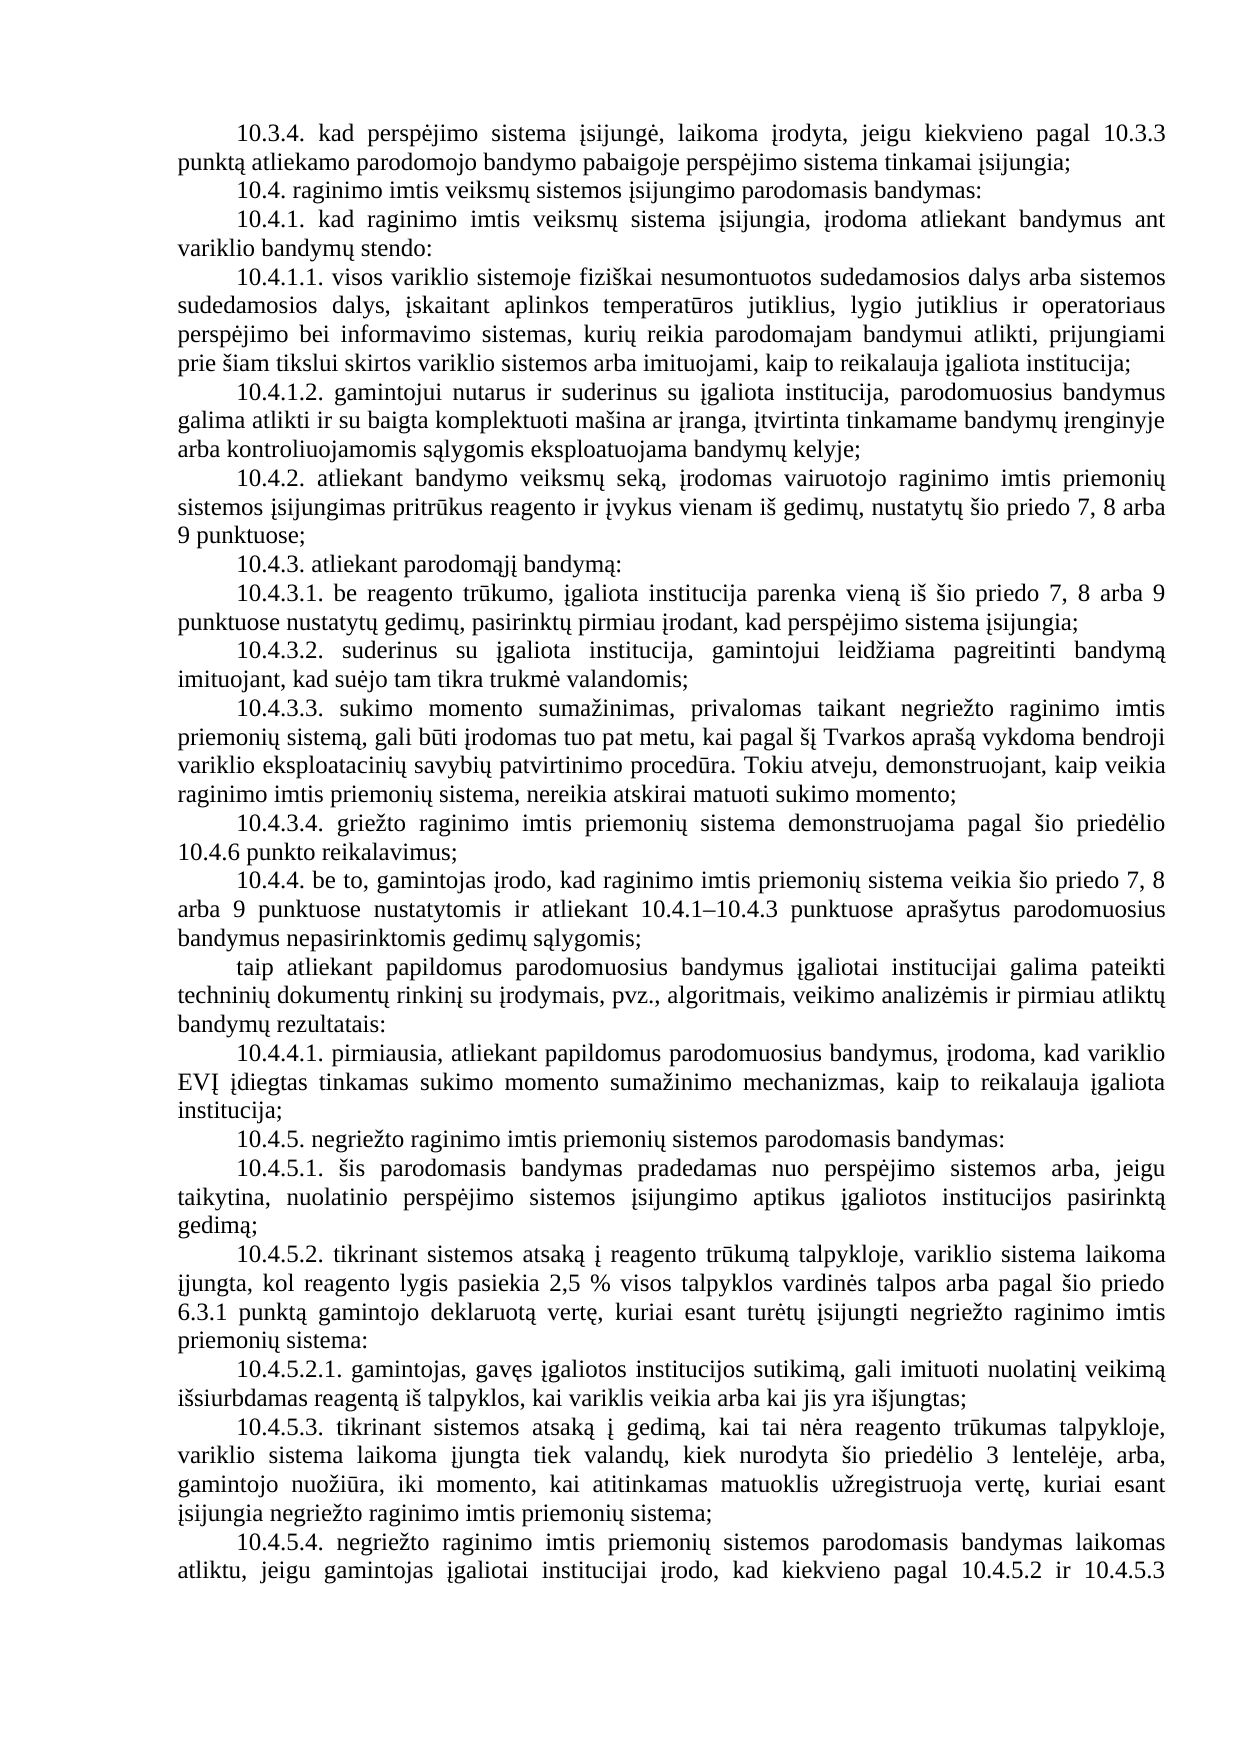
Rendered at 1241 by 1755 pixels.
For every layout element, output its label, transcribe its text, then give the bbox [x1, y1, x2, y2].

text 10.4.4.1. pirmiausia, atliekant papildomus parodomuosius bandymus, įrodoma, kad variklio EVĮ įdiegtas tinkamas sukimo momento sumažinimo mechanizmas, kaip to reikalauja įgaliota institucija; [177, 1038, 1166, 1124]
text taip atliekant papildomus parodomuosius bandymus įgaliotai institucijai galima pateikti techninių dokumentų rinkinį su įrodymais, pvz., algoritmais, veikimo analizėmis ir pirmiau atliktų bandymų rezultatais: [177, 952, 1166, 1038]
text 10.4.5.3. tikrinant sistemos atsaką į gedimą, kai tai nėra reagento trūkumas talpykloje, variklio sistema laikoma įjungta tiek valandų, kiek nurodyta šio priedėlio 3 lentelėje, arba, gamintojo nuožiūra, iki momento, kai atitinkamas matuoklis užregistruoja vertę, kuriai esant įsijungia negriežto raginimo imtis priemonių sistema; [177, 1412, 1166, 1527]
text 10.4.3. atliekant parodomąjį bandymą: [177, 549, 1166, 578]
text 10.4.5.2.1. gamintojas, gavęs įgaliotos institucijos sutikimą, gali imituoti nuolatinį veikimą išsiurbdamas reagentą iš talpyklos, kai variklis veikia arba kai jis yra išjungtas; [177, 1354, 1166, 1412]
text 10.4.2. atliekant bandymo veiksmų seką, įrodomas vairuotojo raginimo imtis priemonių sistemos įsijungimas pritrūkus reagento ir įvykus vienam iš gedimų, nustatytų šio priedo 7, 8 arba 9 punktuose; [177, 463, 1166, 549]
text 10.4.3.3. sukimo momento sumažinimas, privalomas taikant negriežto raginimo imtis priemonių sistemą, gali būti įrodomas tuo pat metu, kai pagal šį Tvarkos aprašą vykdoma bendroji variklio eksploatacinių savybių patvirtinimo procedūra. Tokiu atveju, demonstruojant, kaip veikia raginimo imtis priemonių sistema, nereikia atskirai matuoti sukimo momento; [177, 693, 1166, 808]
text 10.4.1. kad raginimo imtis veiksmų sistema įsijungia, įrodoma atliekant bandymus ant variklio bandymų stendo: [177, 204, 1166, 262]
text 10.4.1.1. visos variklio sistemoje fiziškai nesumontuotos sudedamosios dalys arba sistemos sudedamosios dalys, įskaitant aplinkos temperatūros jutiklius, lygio jutiklius ir operatoriaus perspėjimo bei informavimo sistemas, kurių reikia parodomajam bandymui atlikti, prijungiami prie šiam tikslui skirtos variklio sistemos arba imituojami, kaip to reikalauja įgaliota institucija; [177, 262, 1166, 377]
text 10.3.4. kad perspėjimo sistema įsijungė, laikoma įrodyta, jeigu kiekvieno pagal 10.3.3 punktą atliekamo parodomojo bandymo pabaigoje perspėjimo sistema tinkamai įsijungia; [177, 118, 1166, 176]
text 10.4.1.2. gamintojui nutarus ir suderinus su įgaliota institucija, parodomuosius bandymus galima atlikti ir su baigta komplektuoti mašina ar įranga, įtvirtinta tinkamame bandymų įrenginyje arba kontroliuojamomis sąlygomis eksploatuojama bandymų kelyje; [177, 377, 1166, 463]
text 10.4.5.4. negriežto raginimo imtis priemonių sistemos parodomasis bandymas laikomas atliktu, jeigu gamintojas įgaliotai institucijai įrodo, kad kiekvieno pagal 10.4.5.2 ir 10.4.5.3 [177, 1527, 1166, 1584]
text 10.4.5.2. tikrinant sistemos atsaką į reagento trūkumą talpykloje, variklio sistema laikoma įjungta, kol reagento lygis pasiekia 2,5 % visos talpyklos vardinės talpos arba pagal šio priedo 6.3.1 punktą gamintojo deklaruotą vertę, kuriai esant turėtų įsijungti negriežto raginimo imtis priemonių sistema: [177, 1239, 1166, 1354]
text 10.4.3.4. griežto raginimo imtis priemonių sistema demonstruojama pagal šio priedėlio 10.4.6 punkto reikalavimus; [177, 808, 1166, 866]
text 10.4.3.2. suderinus su įgaliota institucija, gamintojui leidžiama pagreitinti bandymą imituojant, kad suėjo tam tikra trukmė valandomis; [177, 636, 1166, 693]
text 10.4. raginimo imtis veiksmų sistemos įsijungimo parodomasis bandymas: [177, 176, 1166, 204]
text 10.4.5.1. šis parodomasis bandymas pradedamas nuo perspėjimo sistemos arba, jeigu taikytina, nuolatinio perspėjimo sistemos įsijungimo aptikus įgaliotos institucijos pasirinktą gedimą; [177, 1153, 1166, 1239]
text 10.4.5. negriežto raginimo imtis priemonių sistemos parodomasis bandymas: [177, 1124, 1166, 1153]
text 10.4.4. be to, gamintojas įrodo, kad raginimo imtis priemonių sistema veikia šio priedo 7, 8 arba 9 punktuose nustatytomis ir atliekant 10.4.1–10.4.3 punktuose aprašytus parodomuosius bandymus nepasirinktomis gedimų sąlygomis; [177, 866, 1166, 952]
text 10.4.3.1. be reagento trūkumo, įgaliota institucija parenka vieną iš šio priedo 7, 8 arba 9 punktuose nustatytų gedimų, pasirinktų pirmiau įrodant, kad perspėjimo sistema įsijungia; [177, 578, 1166, 636]
